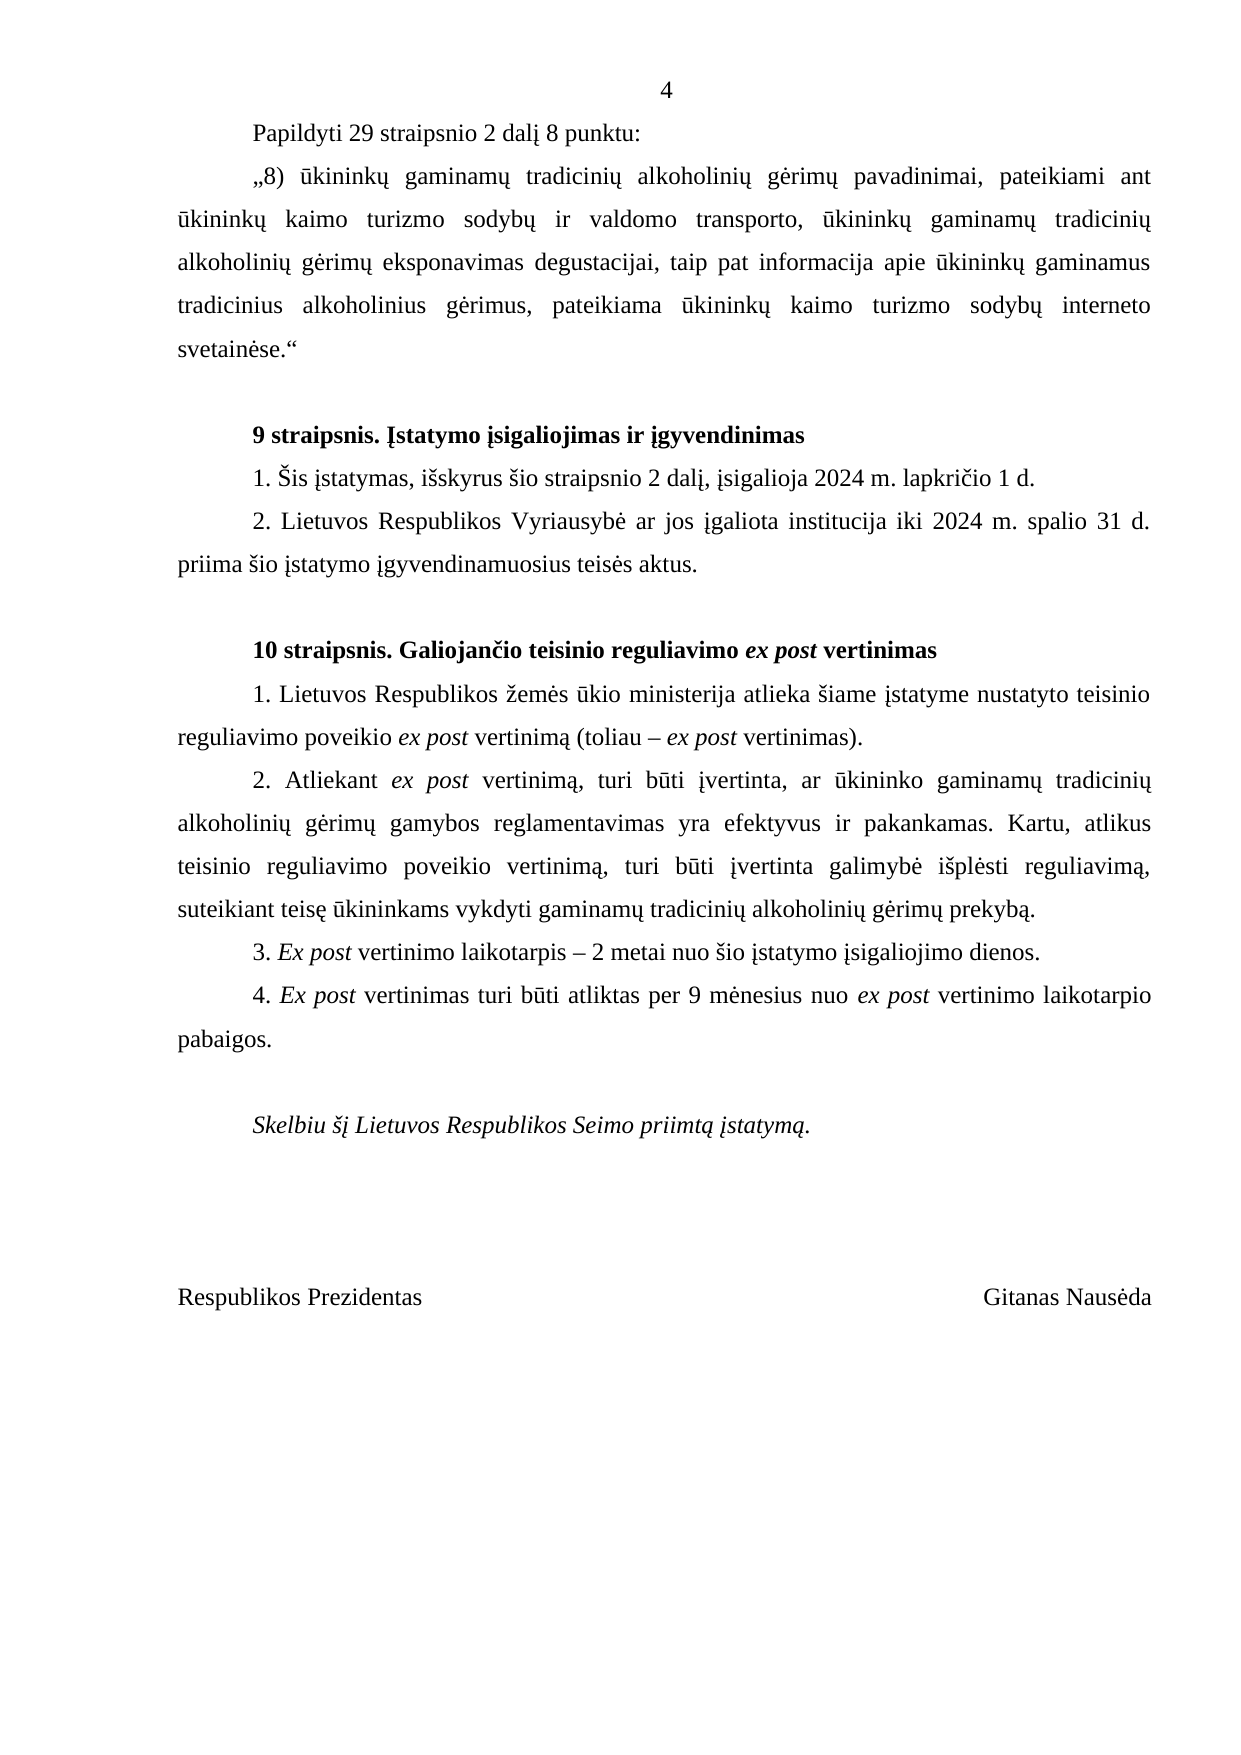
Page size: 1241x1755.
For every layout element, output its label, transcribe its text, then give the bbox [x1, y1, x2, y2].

text 1. Šis įstatymas, išskyrus šio straipsnio 2 dalį, įsigalioja 2024 m. lapkričio 1 d. [177, 463, 1152, 492]
text 4. Ex post vertinimas turi būti atliktas per 9 mėnesius nuo ex post vertinimo laikotarpio pabaigos. [177, 981, 1152, 1052]
text Papildyti 29 straipsnio 2 dalį 8 punktu: [177, 118, 1152, 147]
text 3. Ex post vertinimo laikotarpis – 2 metai nuo šio įstatymo įsigaliojimo dienos. [177, 937, 1152, 966]
text Skelbiu šį Lietuvos Respublikos Seimo priimtą įstatymą. [177, 1110, 1152, 1139]
text 10 straipsnis. Galiojančio teisinio reguliavimo ex post vertinimas [177, 636, 1152, 664]
text 2. Atliekant ex post vertinimą, turi būti įvertinta, ar ūkininko gaminamų tradicinių alkoholinių gėrimų gamybos reglamentavimas yra efektyvus ir pakankamas. Kartu, atlikus teisinio reguliavimo poveikio vertinimą, turi būti įvertinta galimybė išplėsti reguliavimą, suteikiant teisę ūkininkams vykdyti gaminamų tradicinių alkoholinių gėrimų prekybą. [177, 765, 1152, 923]
text Respublikos Prezidentas Gitanas Nausėda [177, 1282, 1152, 1311]
text 2. Lietuvos Respublikos Vyriausybė ar jos įgaliota institucija iki 2024 m. spalio 31 d. priima šio įstatymo įgyvendinamuosius teisės aktus. [177, 506, 1152, 578]
text 1. Lietuvos Respublikos žemės ūkio ministerija atlieka šiame įstatyme nustatyto teisinio reguliavimo poveikio ex post vertinimą (toliau – ex post vertinimas). [177, 679, 1152, 751]
text 9 straipsnis. Įstatymo įsigaliojimas ir įgyvendinimas [177, 420, 1152, 449]
text „8) ūkininkų gaminamų tradicinių alkoholinių gėrimų pavadinimai, pateikiami ant ūkininkų kaimo turizmo sodybų ir valdomo transporto, ūkininkų gaminamų tradicinių alkoholinių gėrimų eksponavimas degustacijai, taip pat informacija apie ūkininkų gaminamus tradicinius alkoholinius gėrimus, pateikiama ūkininkų kaimo turizmo sodybų interneto svetainėse.“ [177, 161, 1152, 362]
